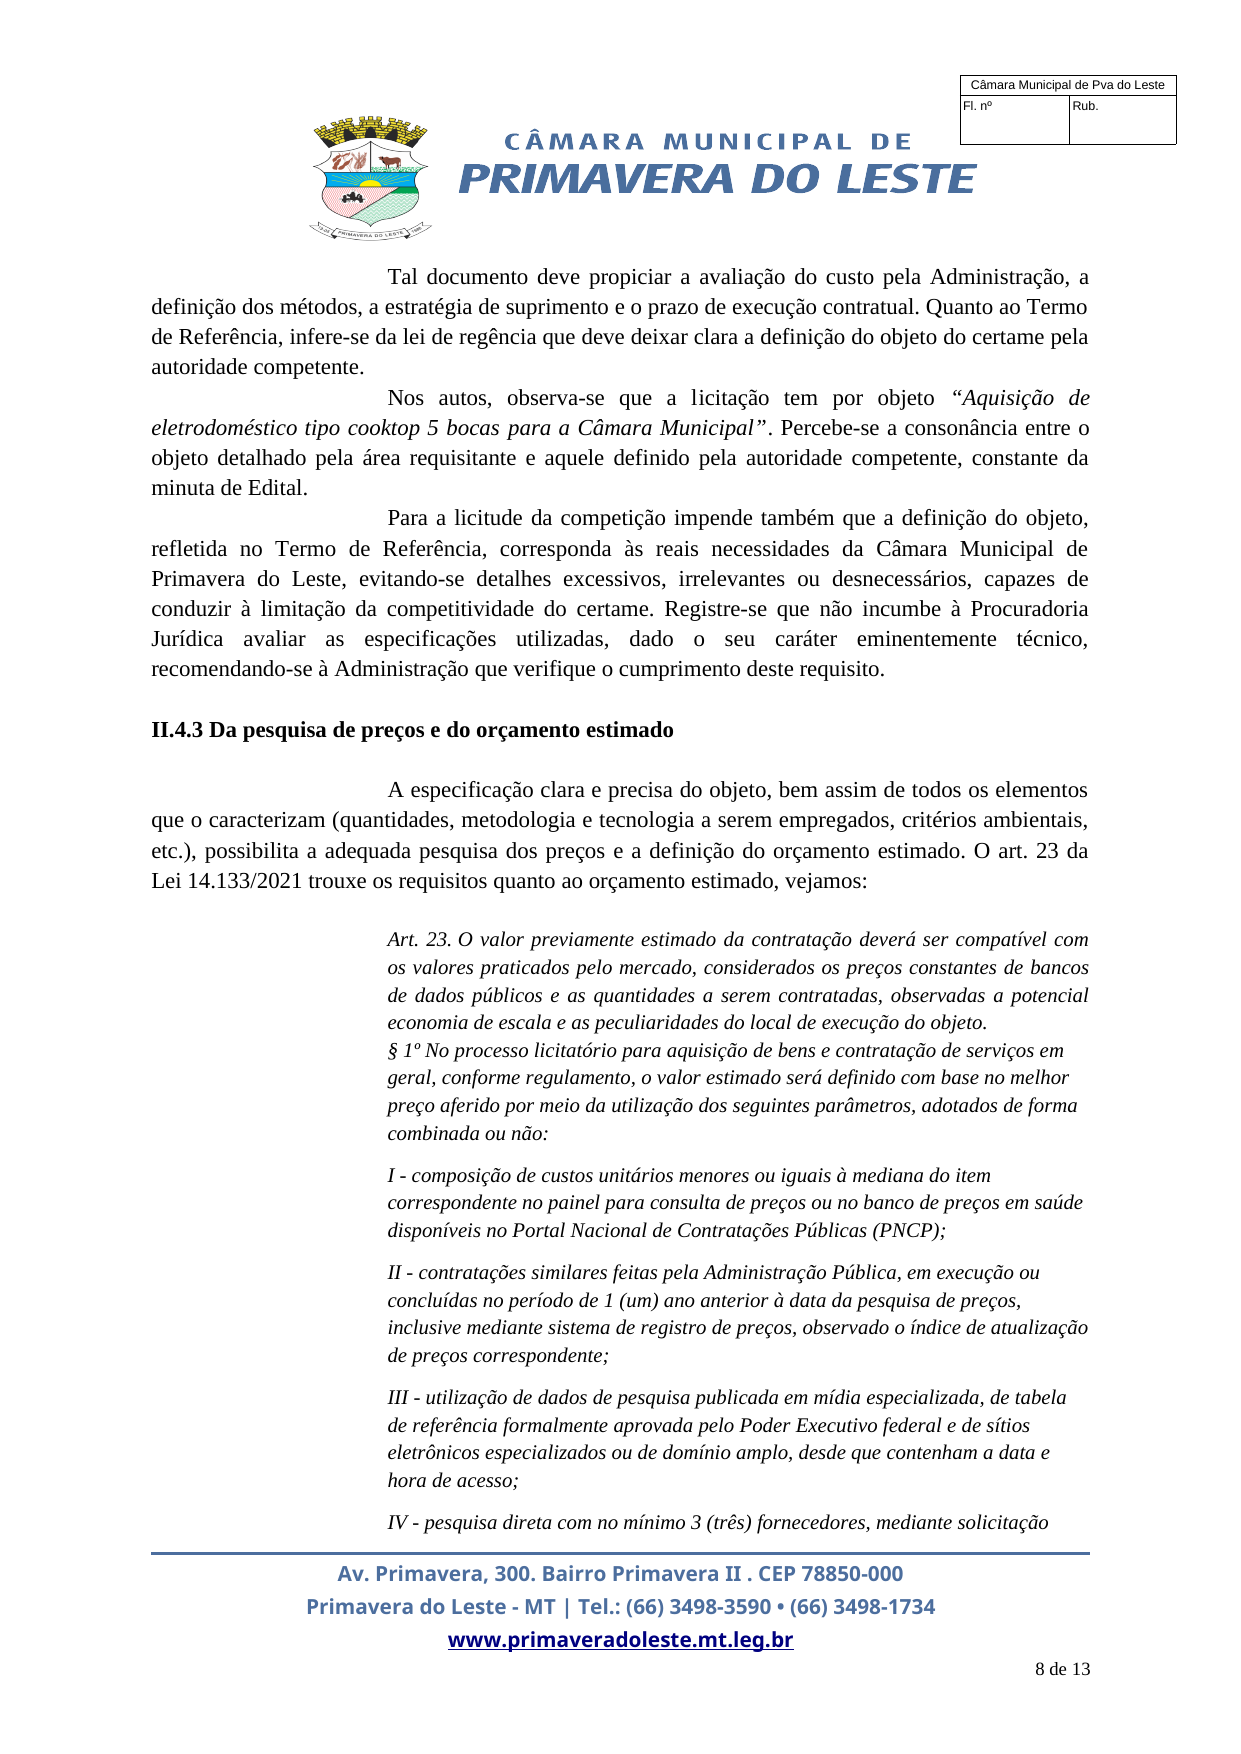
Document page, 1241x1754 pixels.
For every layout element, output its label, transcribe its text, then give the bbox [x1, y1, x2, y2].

text Art. 23. O valor previamente estimado da contratação deverá ser compatível com os valores praticados pelo mercado, considerados os preços constantes de bancos de dados públicos e as quantidades a serem contratadas, observadas a potencial economia de escala e as peculiaridades do local de execução do objeto. [387, 927, 1090, 1034]
text II.4.3 Da pesquisa de preços e do orçamento estimado [151, 716, 1090, 742]
picture [140, 108, 1115, 250]
text II - contratações similares feitas pela Administração Pública, em execução ou concluídas no período de 1 (um) ano anterior à data da pesquisa de preços, inclusive mediante sistema de registro de preços, observado o índice de atualização de preços correspondente; [387, 1260, 1090, 1367]
text Tal documento deve propiciar a avaliação do custo pela Administração, a definição dos métodos, a estratégia de suprimento e o prazo de execução contratual. Quanto ao Termo de Referência, infere-se da lei de regência que deve deixar clara a definição do objeto do certame pela autoridade competente. [151, 258, 1090, 380]
picture [961, 108, 1069, 144]
text Nos autos, observa-se que a licitação tem por objeto “Aquisição de eletrodoméstico tipo cooktop 5 bocas para a Câmara Municipal”. Percebe-se a consonância entre o objeto detalhado pela área requisitante e aquele definido pela autoridade competente, constante da minuta de Edital. [151, 383, 1090, 501]
text III - utilização de dados de pesquisa publicada em mídia especializada, de tabela de referência formalmente aprovada pelo Poder Executivo federal e de sítios eletrônicos especializados ou de domínio amplo, desde que contenham a data e hora de acesso; [387, 1385, 1090, 1492]
text § 1º No processo licitatório para aquisição de bens e contratação de serviços em geral, conforme regulamento, o valor estimado será definido com base no melhor preço aferido por meio da utilização dos seguintes parâmetros, adotados de forma combinada ou não: [387, 1038, 1090, 1144]
text Para a licitude da competição impende também que a definição do objeto, refletida no Termo de Referência, corresponda às reais necessidades da Câmara Municipal de Primavera do Leste, evitando-se detalhes excessivos, irrelevantes ou desnecessários, capazes de conduzir à limitação da competitividade do certame. Registre-se que não incumbe à Procuradoria Jurídica avaliar as especificações utilizadas, dado o seu caráter eminentemente técnico, recomendando-se à Administração que verifique o cumprimento deste requisito. [151, 504, 1090, 682]
text A especificação clara e precisa do objeto, bem assim de todos os elementos que o caracterizam (quantidades, metodologia e tecnologia a serem empregados, critérios ambientais, etc.), possibilita a adequada pesquisa dos preços e a definição do orçamento estimado. O art. 23 da Lei 14.133/2021 trouxe os requisitos quanto ao orçamento estimado, vejamos: [151, 776, 1090, 893]
picture [1070, 108, 1115, 144]
text I - composição de custos unitários menores ou iguais à mediana do item correspondente no painel para consulta de preços ou no banco de preços em saúde disponíveis no Portal Nacional de Contratações Públicas (PNCP); [387, 1163, 1090, 1242]
text IV - pesquisa direta com no mínimo 3 (três) fornecedores, mediante solicitação [387, 1510, 1090, 1534]
